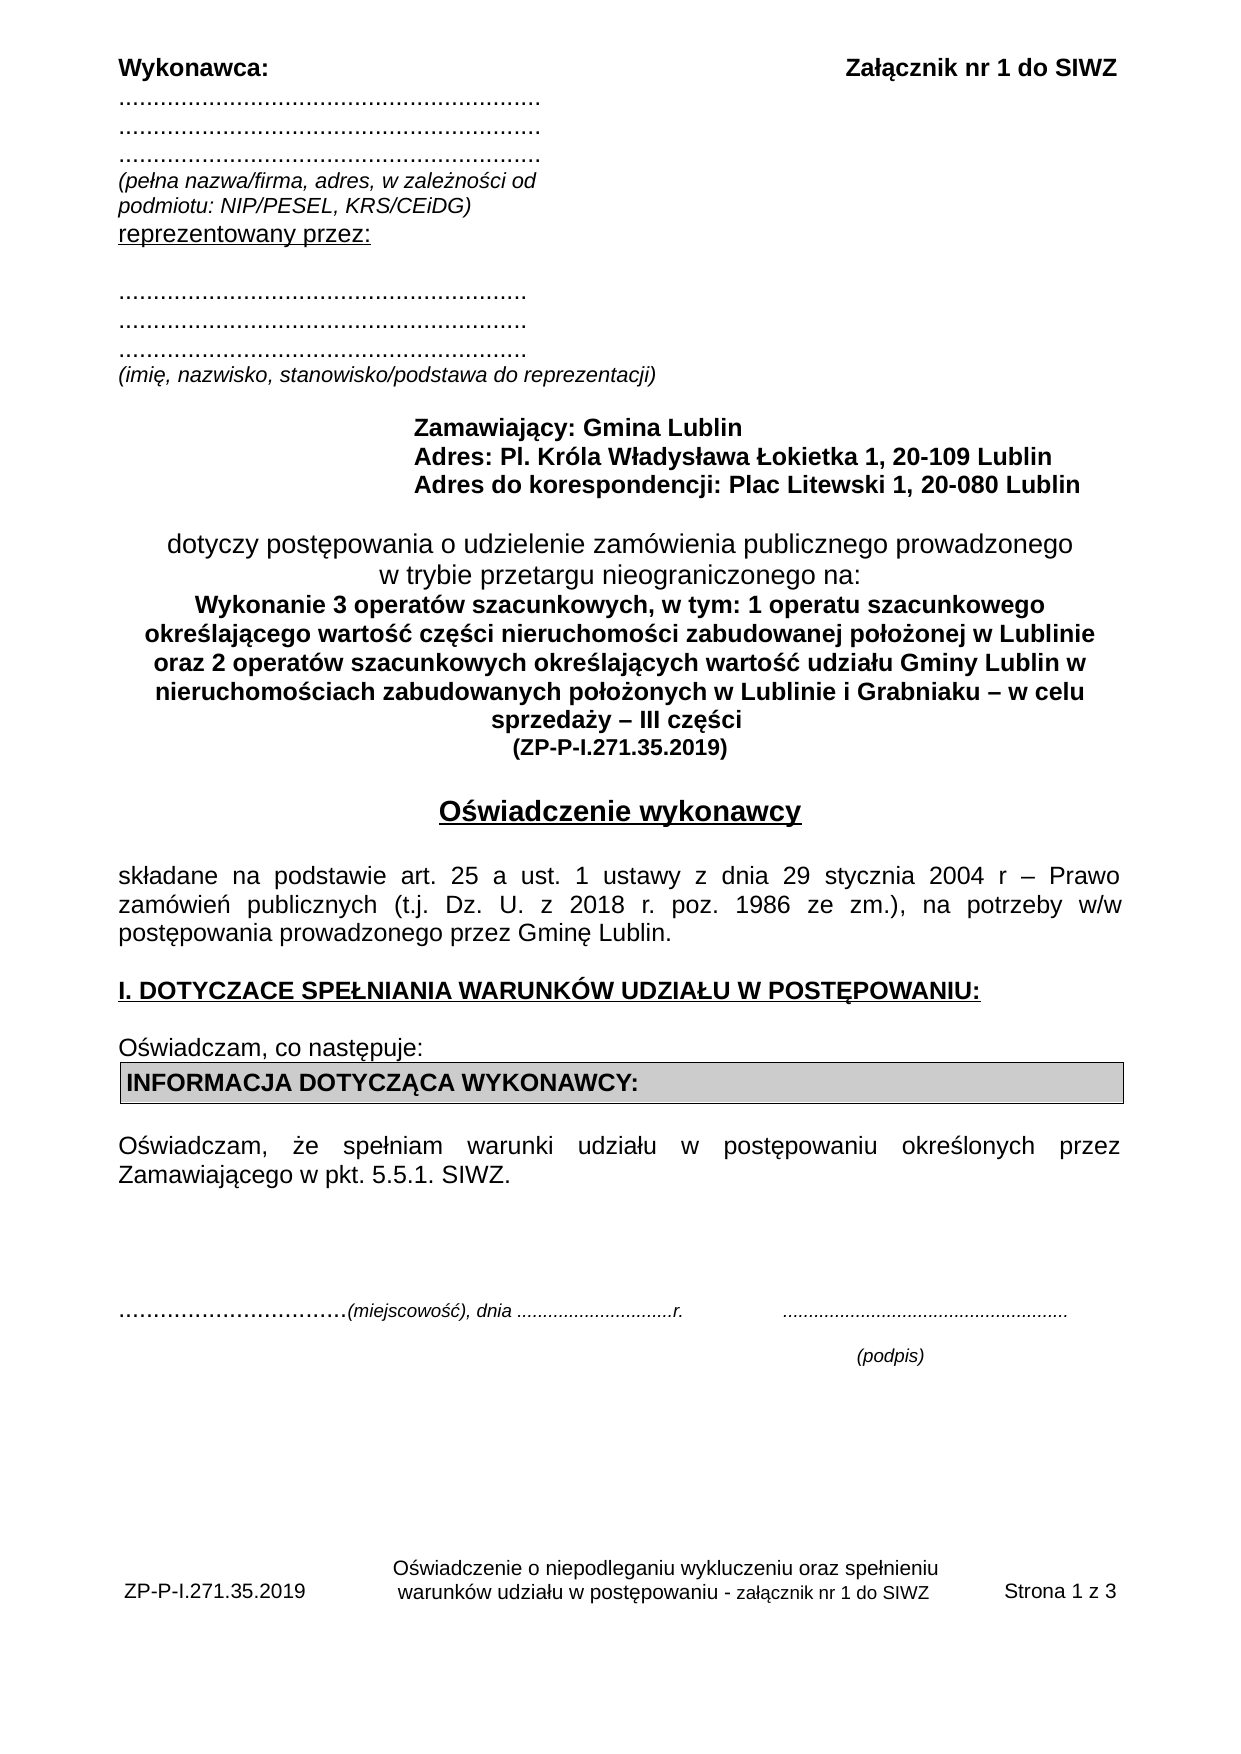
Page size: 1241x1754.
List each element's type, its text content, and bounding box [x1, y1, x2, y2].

text reprezentowany przez: [118, 218, 1122, 247]
text (imię, nazwisko, stanowisko/podstawa do reprezentacji) [118, 362, 1122, 387]
text I. DOTYCZACE SPEŁNIANIA WARUNKÓW UDZIAŁU W POSTĘPOWANIU: [118, 976, 1122, 1005]
text podmiotu: NIP/PESEL, KRS/CEiDG) [118, 193, 1122, 218]
text (ZP-P-I.271.35.2019) [118, 734, 1122, 760]
text .................................(miejscowość), dnia ..............................r. ....................................................... [118, 1294, 1122, 1323]
text Oświadczam, że spełniam warunki udziału w postępowaniu określonych przez Zamawiającego w pkt. 5.5.1. SIWZ. [118, 1131, 1122, 1189]
text ............................................................. [118, 111, 1122, 139]
text ............................................................. [118, 82, 1122, 111]
text (pełna nazwa/firma, adres, w zależności od [118, 168, 1122, 193]
text Adres do korespondencji: Plac Litewski 1, 20-080 Lublin [118, 470, 1122, 499]
text Oświadczam, co następuje: [118, 1033, 1122, 1062]
text Wykonanie 3 operatów szacunkowych, w tym: 1 operatu szacunkowego określającego wartość części nieruchomości zabudowanej położonej w Lublinie oraz 2 operatów szacunkowych określających wartość udziału Gminy Lublin w nieruchomościach zabudowanych położonych w Lublinie i Grabniaku – w celu sprzedaży – III części [118, 590, 1122, 734]
text ........................................................... [118, 333, 1122, 362]
text Wykonawca: Załącznik nr 1 do SIWZ [118, 53, 1122, 82]
text składane na podstawie art. 25 a ust. 1 ustawy z dnia 29 stycznia 2004 r – Prawo zamówień publicznych (t.j. Dz. U. z 2018 r. poz. 1986 ze zm.), na potrzeby w/w postępowania prowadzonego przez Gminę Lublin. [118, 861, 1122, 947]
text dotyczy postępowania o udzielenie zamówienia publicznego prowadzonego w trybie przetargu nieograniczonego na: [118, 528, 1122, 590]
text Zamawiający: Gmina Lublin [118, 413, 1122, 441]
text ........................................................... [118, 305, 1122, 333]
table_header INFORMACJA DOTYCZĄCA WYKONAWCY: [121, 1063, 1123, 1102]
text ............................................................. [118, 139, 1122, 168]
text Adres: Pl. Króla Władysława Łokietka 1, 20-109 Lublin [118, 441, 1122, 470]
text (podpis) [118, 1345, 1122, 1366]
text Oświadczenie wykonawcy [118, 794, 1122, 827]
text ........................................................... [118, 276, 1122, 305]
